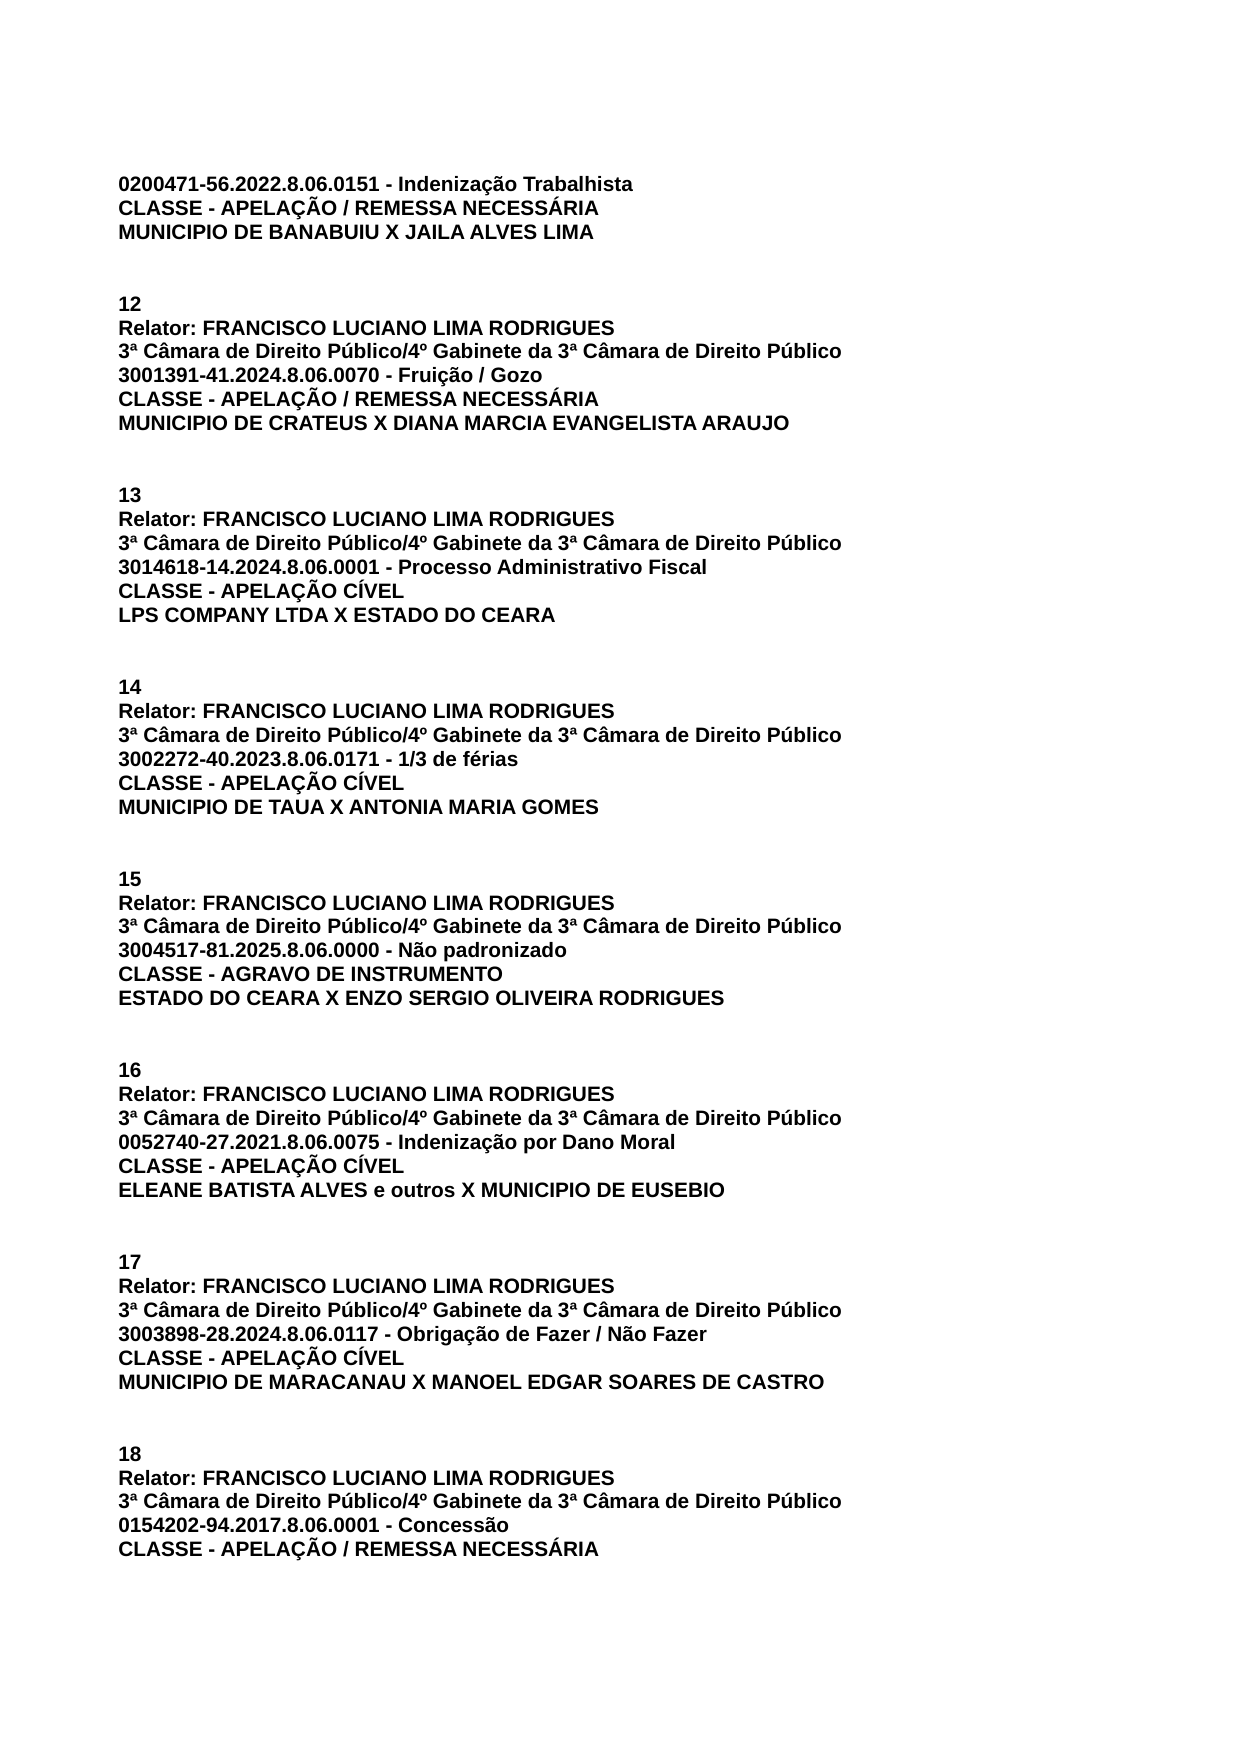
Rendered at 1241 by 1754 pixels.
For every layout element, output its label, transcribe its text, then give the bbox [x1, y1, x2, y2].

text LPS COMPANY LTDA X ESTADO DO CEARA [118, 603, 1122, 627]
text 3002272-40.2023.8.06.0171 - 1/3 de férias [118, 747, 1122, 771]
text Relator: FRANCISCO LUCIANO LIMA RODRIGUES [118, 1465, 1122, 1489]
text 3ª Câmara de Direito Público/4º Gabinete da 3ª Câmara de Direito Público [118, 531, 1122, 555]
text Relator: FRANCISCO LUCIANO LIMA RODRIGUES [118, 507, 1122, 531]
text CLASSE - APELAÇÃO / REMESSA NECESSÁRIA [118, 1537, 1122, 1561]
text 0154202-94.2017.8.06.0001 - Concessão [118, 1513, 1122, 1537]
text 17 [118, 1250, 1122, 1274]
text 14 [118, 675, 1122, 699]
text 18 [118, 1441, 1122, 1465]
text MUNICIPIO DE TAUA X ANTONIA MARIA GOMES [118, 794, 1122, 818]
text CLASSE - APELAÇÃO / REMESSA NECESSÁRIA [118, 196, 1122, 219]
text CLASSE - APELAÇÃO CÍVEL [118, 1154, 1122, 1178]
text Relator: FRANCISCO LUCIANO LIMA RODRIGUES [118, 1274, 1122, 1298]
text MUNICIPIO DE BANABUIU X JAILA ALVES LIMA [118, 219, 1122, 243]
text 3ª Câmara de Direito Público/4º Gabinete da 3ª Câmara de Direito Público [118, 339, 1122, 363]
text 3004517-81.2025.8.06.0000 - Não padronizado [118, 938, 1122, 962]
text Relator: FRANCISCO LUCIANO LIMA RODRIGUES [118, 1082, 1122, 1106]
text 3014618-14.2024.8.06.0001 - Processo Administrativo Fiscal [118, 555, 1122, 579]
text CLASSE - APELAÇÃO CÍVEL [118, 579, 1122, 603]
text Relator: FRANCISCO LUCIANO LIMA RODRIGUES [118, 890, 1122, 914]
text MUNICIPIO DE CRATEUS X DIANA MARCIA EVANGELISTA ARAUJO [118, 411, 1122, 435]
text 16 [118, 1058, 1122, 1082]
text 3ª Câmara de Direito Público/4º Gabinete da 3ª Câmara de Direito Público [118, 1106, 1122, 1130]
text 3ª Câmara de Direito Público/4º Gabinete da 3ª Câmara de Direito Público [118, 1489, 1122, 1513]
text 15 [118, 866, 1122, 890]
text 3001391-41.2024.8.06.0070 - Fruição / Gozo [118, 363, 1122, 387]
text 12 [118, 291, 1122, 315]
text 0200471-56.2022.8.06.0151 - Indenização Trabalhista [118, 172, 1122, 196]
text 3ª Câmara de Direito Público/4º Gabinete da 3ª Câmara de Direito Público [118, 1298, 1122, 1322]
text 3ª Câmara de Direito Público/4º Gabinete da 3ª Câmara de Direito Público [118, 723, 1122, 747]
text MUNICIPIO DE MARACANAU X MANOEL EDGAR SOARES DE CASTRO [118, 1369, 1122, 1393]
text CLASSE - APELAÇÃO / REMESSA NECESSÁRIA [118, 387, 1122, 411]
text 0052740-27.2021.8.06.0075 - Indenização por Dano Moral [118, 1130, 1122, 1154]
text Relator: FRANCISCO LUCIANO LIMA RODRIGUES [118, 699, 1122, 723]
text CLASSE - APELAÇÃO CÍVEL [118, 1346, 1122, 1369]
text 13 [118, 483, 1122, 507]
text CLASSE - AGRAVO DE INSTRUMENTO [118, 962, 1122, 986]
text 3ª Câmara de Direito Público/4º Gabinete da 3ª Câmara de Direito Público [118, 914, 1122, 938]
text CLASSE - APELAÇÃO CÍVEL [118, 771, 1122, 794]
text ESTADO DO CEARA X ENZO SERGIO OLIVEIRA RODRIGUES [118, 986, 1122, 1010]
text ELEANE BATISTA ALVES e outros X MUNICIPIO DE EUSEBIO [118, 1178, 1122, 1202]
text Relator: FRANCISCO LUCIANO LIMA RODRIGUES [118, 315, 1122, 339]
text 3003898-28.2024.8.06.0117 - Obrigação de Fazer / Não Fazer [118, 1322, 1122, 1346]
